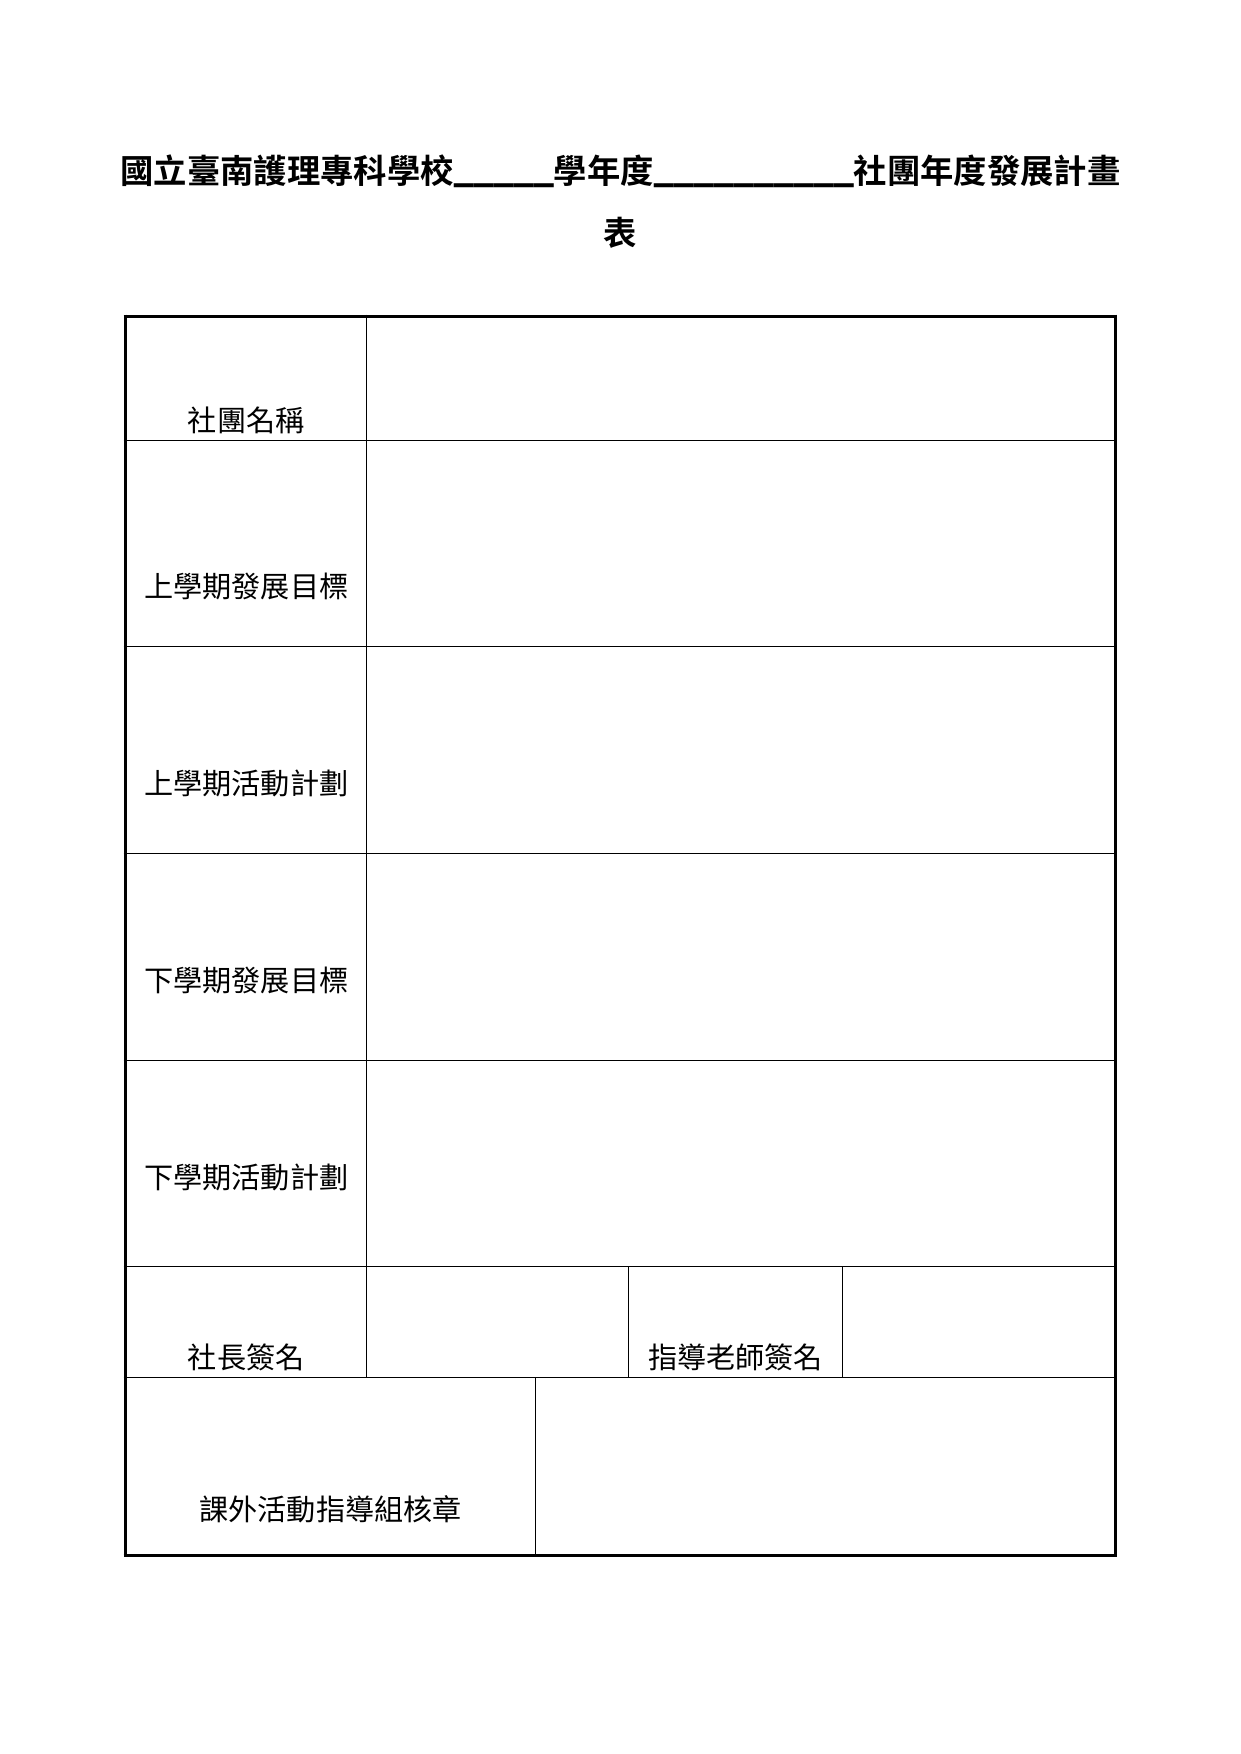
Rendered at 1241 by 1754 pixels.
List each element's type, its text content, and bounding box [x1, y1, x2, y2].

table_cell 下學期發展目標 [127, 854, 366, 1059]
table_cell 社長簽名 [127, 1267, 366, 1377]
table_cell 課外活動指導組核章 [127, 1378, 535, 1554]
table_cell [367, 1267, 628, 1377]
table_cell [367, 1061, 1114, 1266]
table_cell [536, 1378, 1114, 1554]
table_cell [367, 441, 1114, 646]
text 國立臺南護理專科學校_____學年度__________社團年度發展計畫表 [118, 127, 1122, 252]
table_cell [843, 1267, 1114, 1377]
table_cell 上學期發展目標 [127, 441, 366, 646]
table_cell 指導老師簽名 [629, 1267, 842, 1377]
table_cell 上學期活動計劃 [127, 647, 366, 853]
table_header 社團名稱 [127, 318, 366, 439]
table_header [367, 318, 1114, 439]
table_cell [367, 647, 1114, 853]
table_cell [367, 854, 1114, 1059]
table_cell 下學期活動計劃 [127, 1061, 366, 1266]
